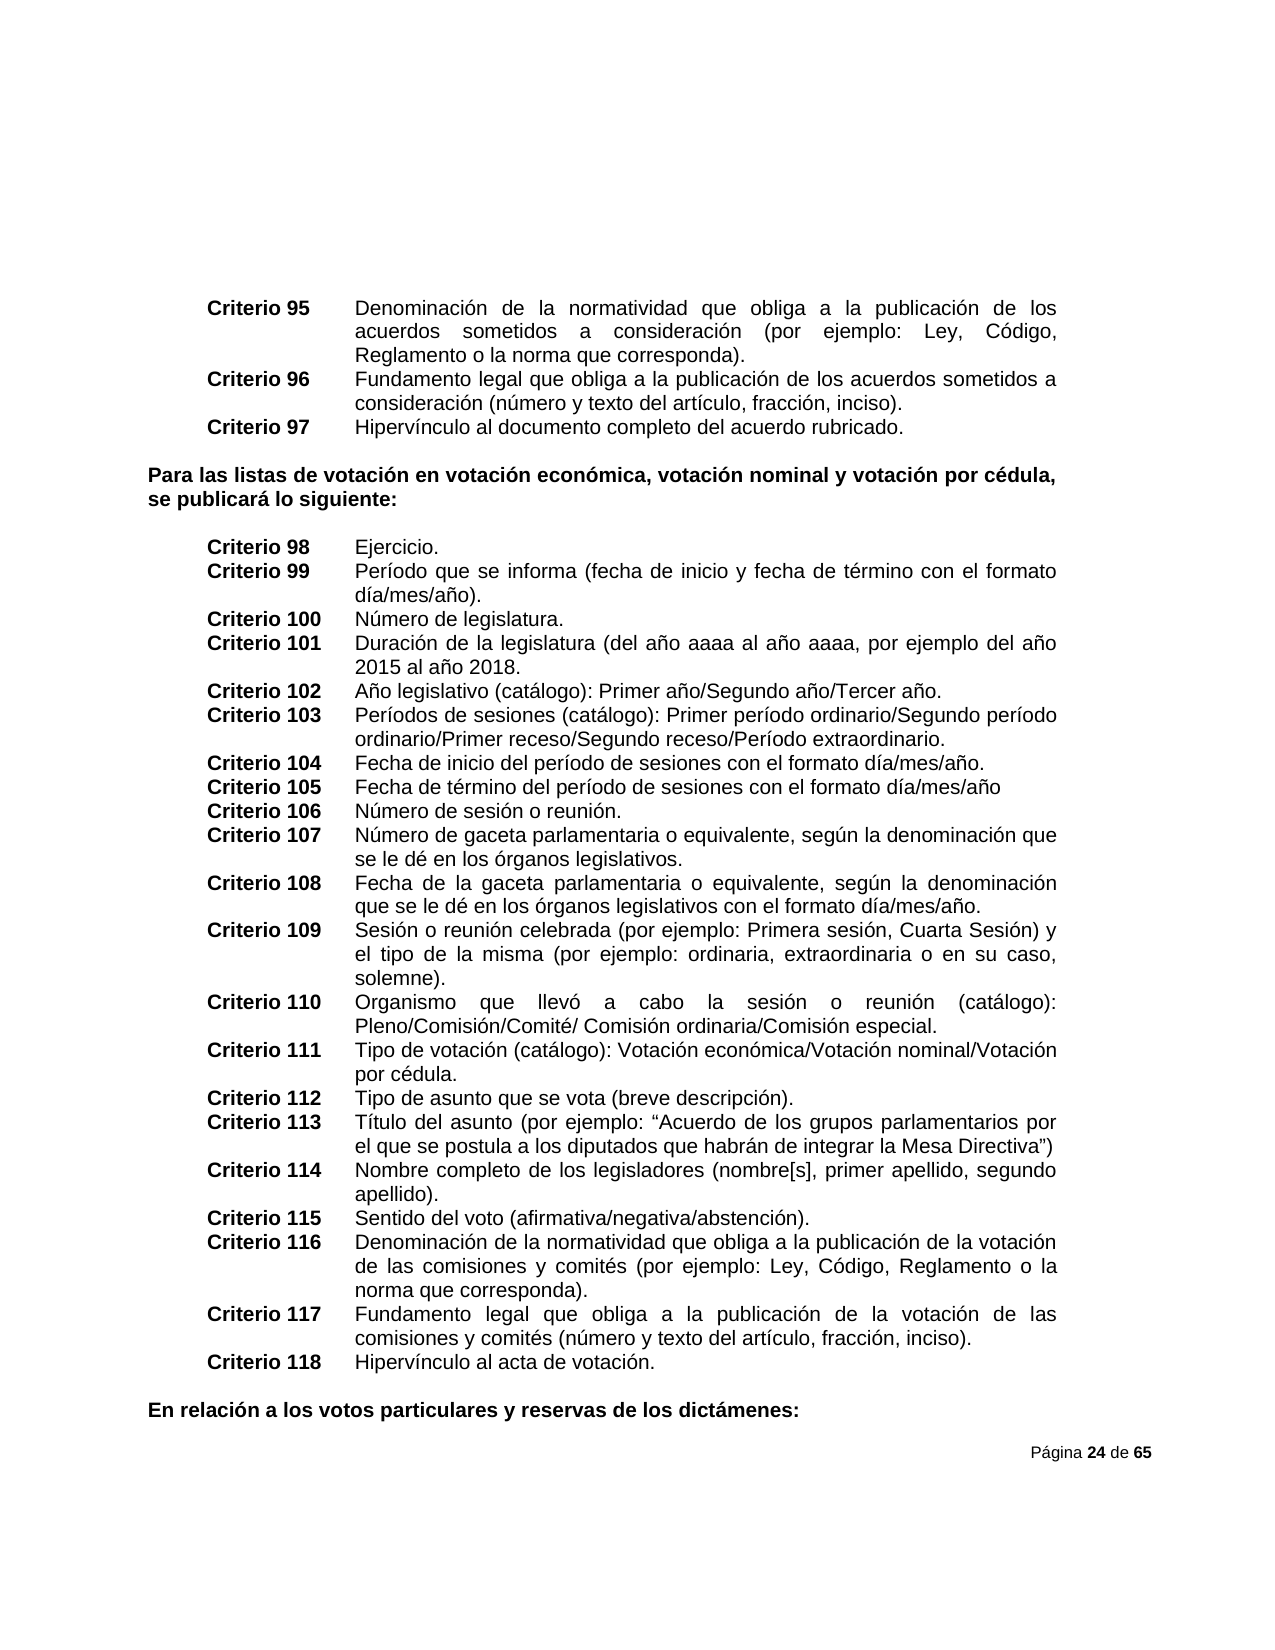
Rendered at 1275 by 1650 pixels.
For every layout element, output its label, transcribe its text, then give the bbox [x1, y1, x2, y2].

text Criterio 98 Ejercicio. [207, 535, 1058, 559]
text Criterio 97 Hipervínculo al documento completo del acuerdo rubricado. [207, 415, 1058, 439]
text Criterio 95 Denominación de la normatividad que obliga a la publicación de los acuerdos sometidos a consideración (por ejemplo: Ley, Código, Reglamento o la norma que corresponda). [207, 295, 1058, 367]
text Criterio 113 Título del asunto (por ejemplo: “Acuerdo de los grupos parlamentarios por el que se postula a los diputados que habrán de integrar la Mesa Directiva”) [207, 1110, 1058, 1158]
text Criterio 108 Fecha de la gaceta parlamentaria o equivalente, según la denominación que se le dé en los órganos legislativos con el formato día/mes/año. [207, 870, 1058, 918]
text Criterio 114 Nombre completo de los legisladores (nombre[s], primer apellido, segundo apellido). [207, 1158, 1058, 1206]
text Criterio 101 Duración de la legislatura (del año aaaa al año aaaa, por ejemplo del año 2015 al año 2018. [207, 631, 1058, 679]
text Criterio 115 Sentido del voto (afirmativa/negativa/abstención). [207, 1206, 1058, 1230]
text Criterio 116 Denominación de la normatividad que obliga a la publicación de la votación de las comisiones y comités (por ejemplo: Ley, Código, Reglamento o la norma que corresponda). [207, 1230, 1058, 1302]
text Criterio 107 Número de gaceta parlamentaria o equivalente, según la denominación que se le dé en los órganos legislativos. [207, 822, 1058, 870]
text Para las listas de votación en votación económica, votación nominal y votación por cédula, se publicará lo siguiente: [148, 463, 1058, 511]
text Criterio 102 Año legislativo (catálogo): Primer año/Segundo año/Tercer año. [207, 679, 1058, 703]
text Criterio 106 Número de sesión o reunión. [207, 798, 1058, 822]
text Criterio 104 Fecha de inicio del período de sesiones con el formato día/mes/año. [207, 751, 1058, 774]
text Criterio 100 Número de legislatura. [207, 607, 1058, 631]
text Criterio 96 Fundamento legal que obliga a la publicación de los acuerdos sometidos a consideración (número y texto del artículo, fracción, inciso). [207, 367, 1058, 415]
text Criterio 111 Tipo de votación (catálogo): Votación económica/Votación nominal/Votación por cédula. [207, 1038, 1058, 1086]
text Criterio 117 Fundamento legal que obliga a la publicación de la votación de las comisiones y comités (número y texto del artículo, fracción, inciso). [207, 1302, 1058, 1349]
text Criterio 99 Período que se informa (fecha de inicio y fecha de término con el formato día/mes/año). [207, 559, 1058, 607]
text Criterio 112 Tipo de asunto que se vota (breve descripción). [207, 1086, 1058, 1110]
text Criterio 103 Períodos de sesiones (catálogo): Primer período ordinario/Segundo período ordinario/Primer receso/Segundo receso/Período extraordinario. [207, 703, 1058, 751]
text Criterio 105 Fecha de término del período de sesiones con el formato día/mes/año [207, 774, 1058, 798]
text Criterio 110 Organismo que llevó a cabo la sesión o reunión (catálogo): Pleno/Comisión/Comité/ Comisión ordinaria/Comisión especial. [207, 990, 1058, 1038]
text Criterio 118 Hipervínculo al acta de votación. [207, 1349, 1058, 1373]
text Criterio 109 Sesión o reunión celebrada (por ejemplo: Primera sesión, Cuarta Sesión) y el tipo de la misma (por ejemplo: ordinaria, extraordinaria o en su caso, solemne). [207, 918, 1058, 990]
text En relación a los votos particulares y reservas de los dictámenes: [148, 1397, 1058, 1421]
